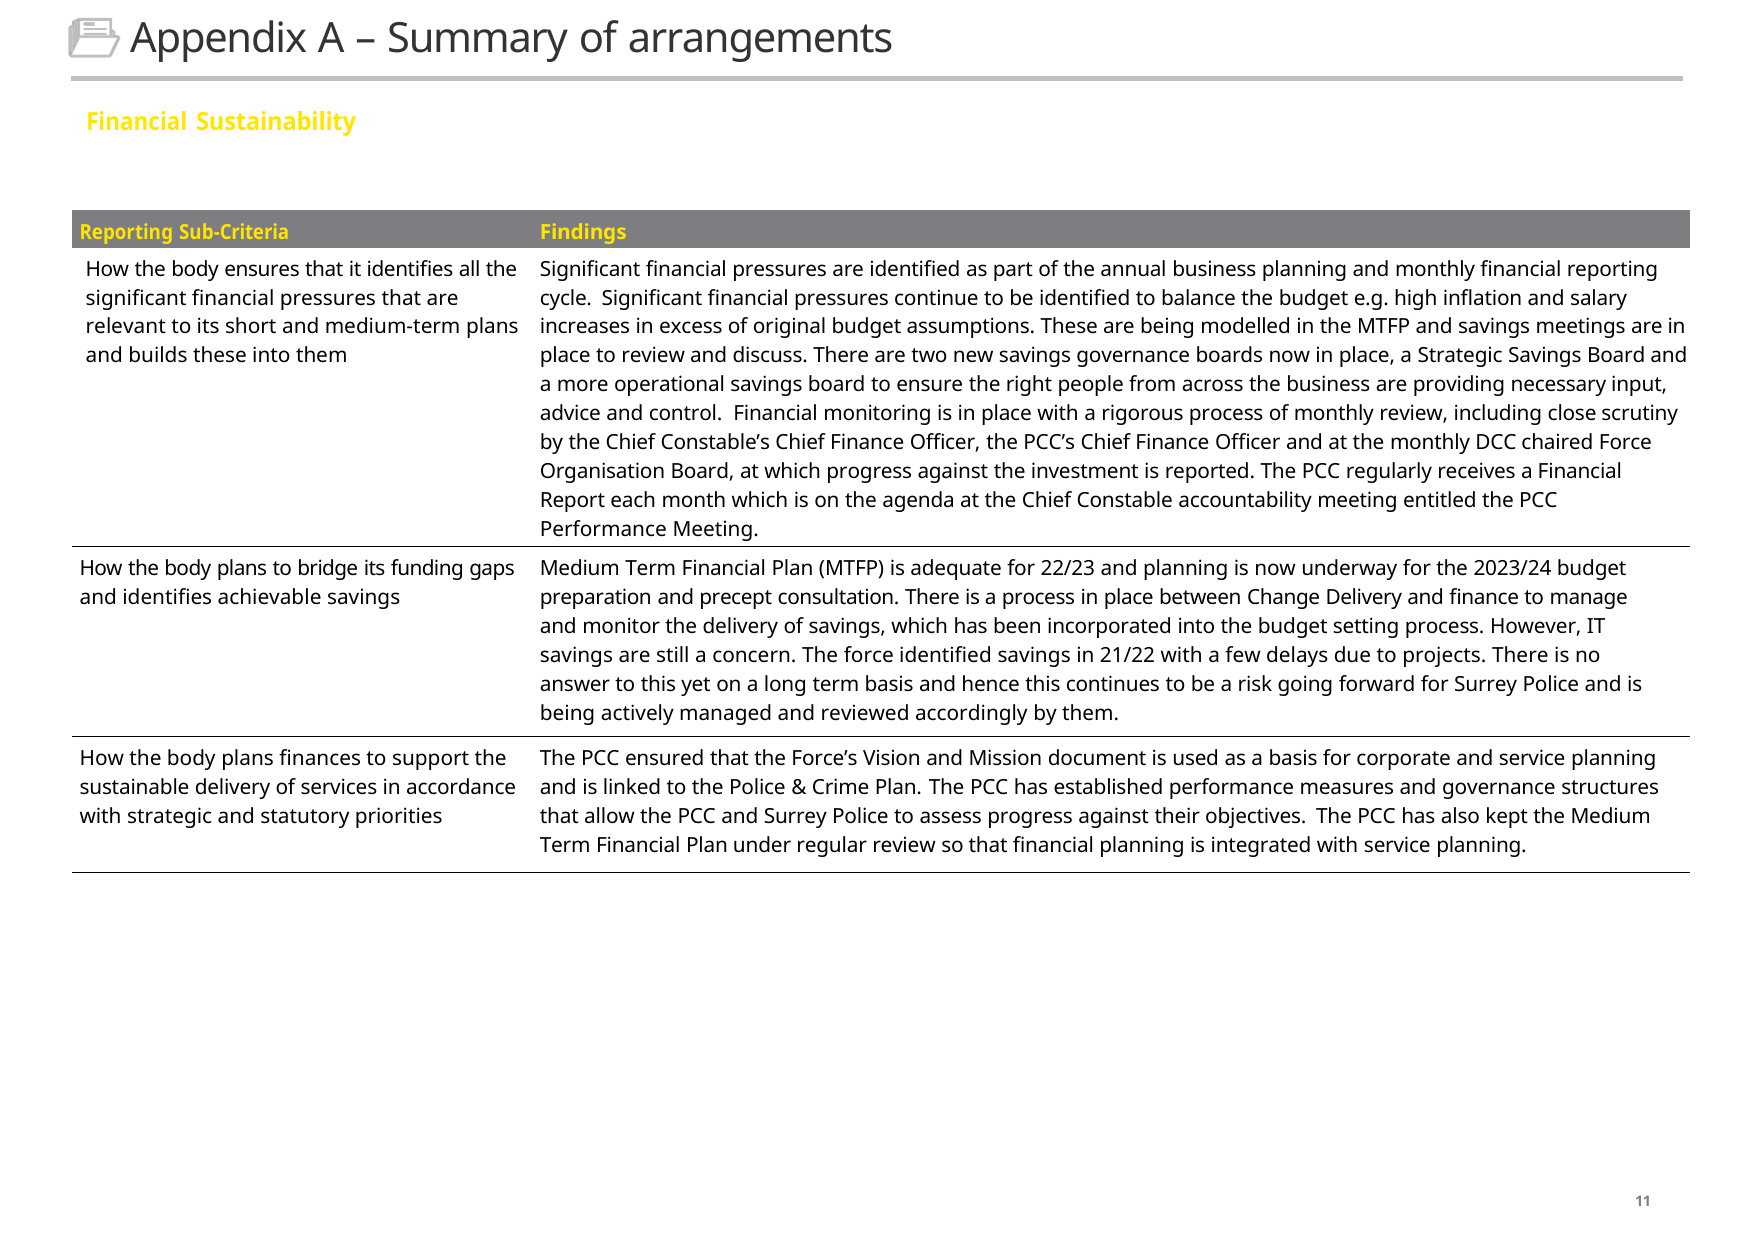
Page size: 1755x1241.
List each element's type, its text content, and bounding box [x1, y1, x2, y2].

text Financial Sustainability [86, 104, 1689, 138]
table_cell Medium Term Financial Plan (MTFP) is adequate for 22/23 and planning is now underway for the 2023/24 budget preparation and precept consultation. There is a process in place between Change Delivery and finance to manage and monitor the delivery of savings, which has been incorporated into the budget setting process. However, IT savings are still a concern. The force identified savings in 21/22 with a few delays due to projects. There is no answer to this yet on a long term basis and hence this continues to be a risk going forward for Surrey Police and is being actively managed and reviewed accordingly by them. [533, 547, 1690, 736]
table_cell How the body ensures that it identifies all the significant financial pressures that are relevant to its short and medium-term plans and builds these into them [72, 249, 533, 546]
text Appendix A – Summary of arrangements [130, 8, 1700, 65]
table_cell The PCC ensured that the Force’s Vision and Mission document is used as a basis for corporate and service planning and is linked to the Police & Crime Plan. The PCC has established performance measures and governance structures that allow the PCC and Surrey Police to assess progress against their objectives. The PCC has also kept the Medium Term Financial Plan under regular review so that financial planning is integrated with service planning. [533, 737, 1690, 872]
table_cell How the body plans finances to support the sustainable delivery of services in accordance with strategic and statutory priorities [72, 737, 533, 872]
table_cell How the body plans to bridge its funding gaps and identifies achievable savings [72, 547, 533, 736]
table_header Reporting Sub-Criteria [72, 210, 533, 248]
table_cell Significant financial pressures are identified as part of the annual business planning and monthly financial reporting cycle. Significant financial pressures continue to be identified to balance the budget e.g. high inflation and salary increases in excess of original budget assumptions. These are being modelled in the MTFP and savings meetings are in place to review and discuss. There are two new savings governance boards now in place, a Strategic Savings Board and a more operational savings board to ensure the right people from across the business are providing necessary input, advice and control. Financial monitoring is in place with a rigorous process of monthly review, including close scrutiny by the Chief Constable’s Chief Finance Officer, the PCC’s Chief Finance Officer and at the monthly DCC chaired Force Organisation Board, at which progress against the investment is reported. The PCC regularly receives a Financial Report each month which is on the agenda at the Chief Constable accountability meeting entitled the PCC Performance Meeting. [533, 249, 1690, 546]
table_header Findings [533, 210, 1690, 248]
